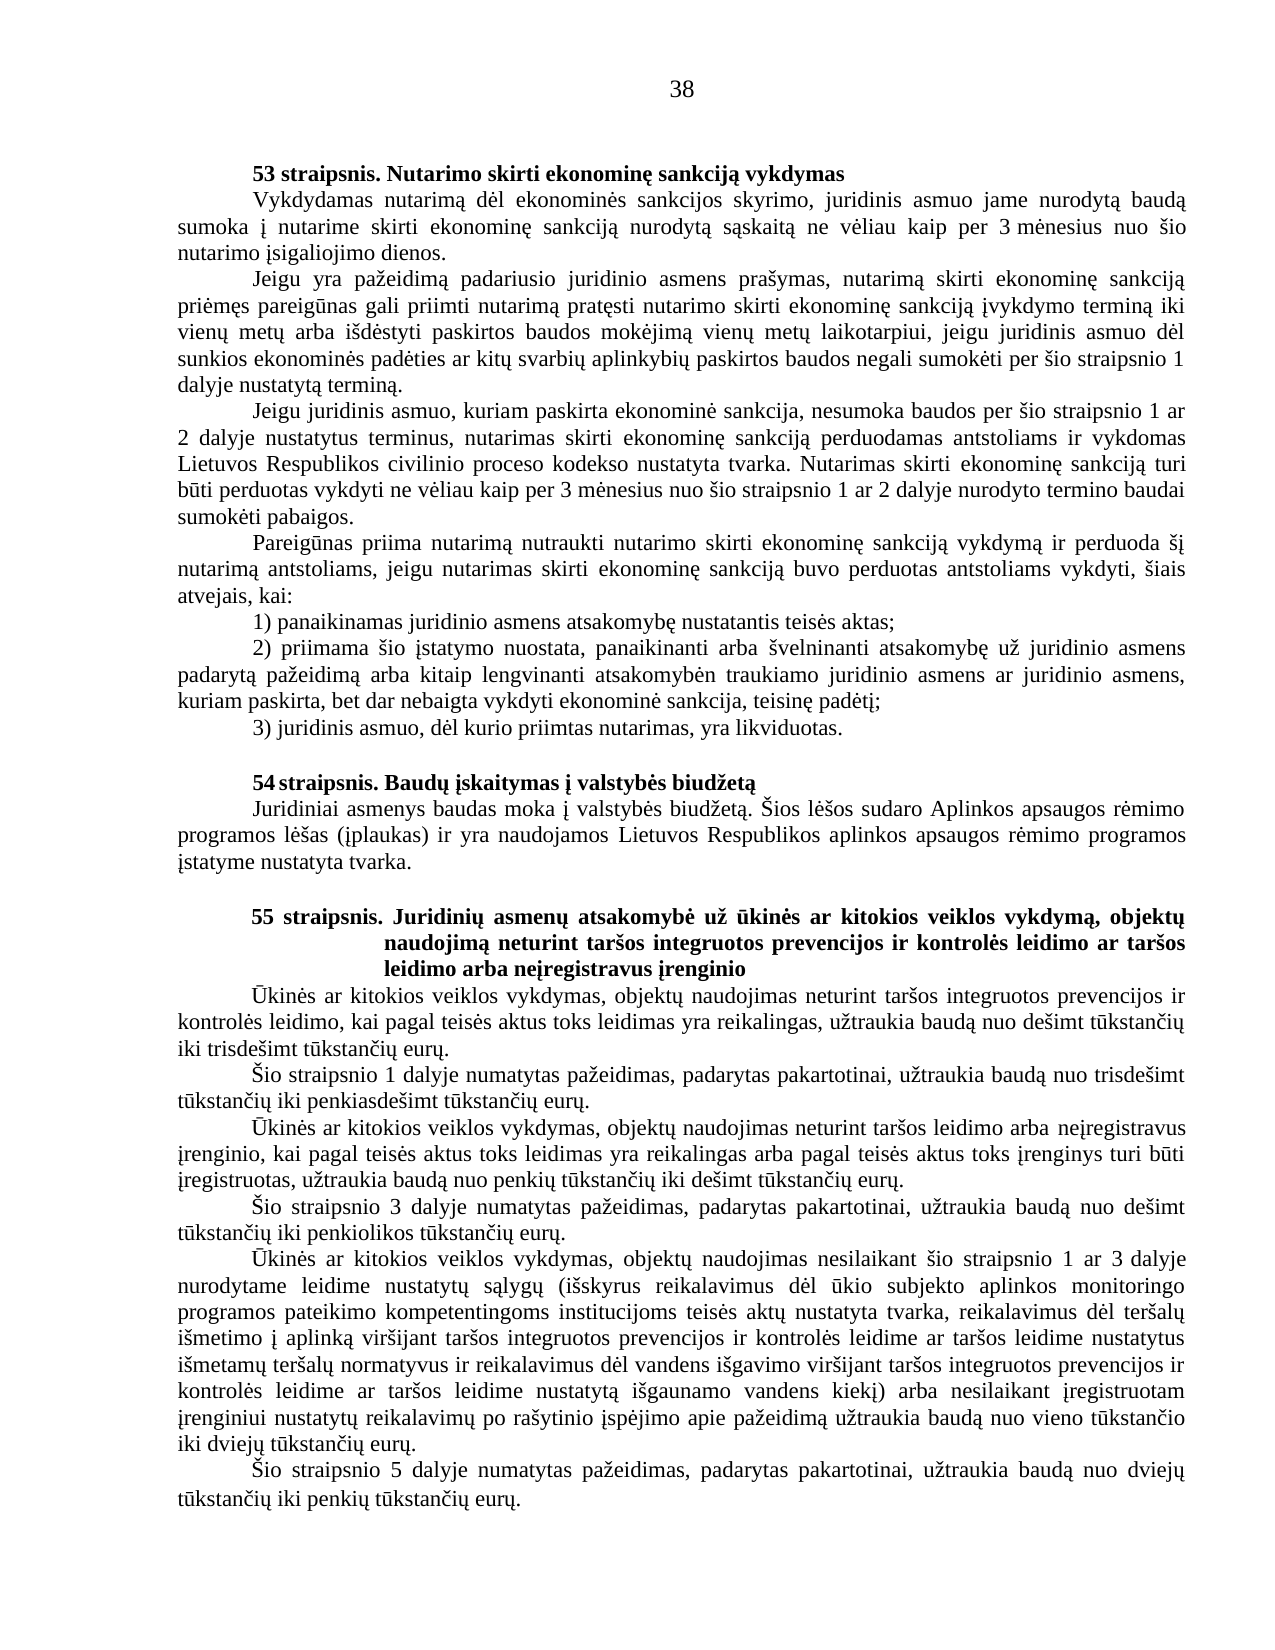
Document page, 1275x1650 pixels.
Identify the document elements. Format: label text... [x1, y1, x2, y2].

text Juridiniai asmenys baudas moka į valstybės biudžetą. Šios lėšos sudaro Aplinkos apsaugos rėmimo programos lėšas (įplaukas) ir yra naudojamos Lietuvos Respublikos aplinkos apsaugos rėmimo programos įstatyme nustatyta tvarka. [177, 795, 1186, 874]
text Ūkinės ar kitokios veiklos vykdymas, objektų naudojimas neturint taršos integruotos prevencijos ir kontrolės leidimo, kai pagal teisės aktus toks leidimas yra reikalingas, užtraukia baudą nuo dešimt tūkstančių iki trisdešimt tūkstančių eurų. [177, 982, 1186, 1061]
text 3) juridinis asmuo, dėl kurio priimtas nutarimas, yra likviduotas. [177, 713, 1186, 740]
text 55 straipsnis. Juridinių asmenų atsakomybė už ūkinės ar kitokios veiklos vykdymą, objektų naudojimą neturint taršos integruotos prevencijos ir kontrolės leidimo ar taršos leidimo arba neįregistravus įrenginio [251, 903, 1186, 982]
text Pareigūnas priima nutarimą nutraukti nutarimo skirti ekonominę sankciją vykdymą ir perduoda šį nutarimą antstoliams, jeigu nutarimas skirti ekonominę sankciją buvo perduotas antstoliams vykdyti, šiais atvejais, kai: [177, 529, 1186, 608]
text Vykdydamas nutarimą dėl ekonominės sankcijos skyrimo, juridinis asmuo jame nurodytą baudą sumoka į nutarime skirti ekonominę sankciją nurodytą sąskaitą ne vėliau kaip per 3 mėnesius nuo šio nutarimo įsigaliojimo dienos. [177, 186, 1186, 266]
text 53 straipsnis. Nutarimo skirti ekonominę sankciją vykdymas [177, 160, 1186, 186]
text Jeigu juridinis asmuo, kuriam paskirta ekonominė sankcija, nesumoka baudos per šio straipsnio 1 ar 2 dalyje nustatytus terminus, nutarimas skirti ekonominę sankciją perduodamas antstoliams ir vykdomas Lietuvos Respublikos civilinio proceso kodekso nustatyta tvarka. Nutarimas skirti ekonominę sankciją turi būti perduotas vykdyti ne vėliau kaip per 3 mėnesius nuo šio straipsnio 1 ar 2 dalyje nurodyto termino baudai sumokėti pabaigos. [177, 397, 1186, 529]
text Šio straipsnio 1 dalyje numatytas pažeidimas, padarytas pakartotinai, užtraukia baudą nuo trisdešimt tūkstančių iki penkiasdešimt tūkstančių eurų. [177, 1061, 1186, 1114]
text Šio straipsnio 5 dalyje numatytas pažeidimas, padarytas pakartotinai, užtraukia baudą nuo dviejų tūkstančių iki penkių tūkstančių eurų. [177, 1456, 1186, 1511]
text Šio straipsnio 3 dalyje numatytas pažeidimas, padarytas pakartotinai, užtraukia baudą nuo dešimt tūkstančių iki penkiolikos tūkstančių eurų. [177, 1193, 1186, 1245]
text 2) priimama šio įstatymo nuostata, panaikinanti arba švelninanti atsakomybę už juridinio asmens padarytą pažeidimą arba kitaip lengvinanti atsakomybėn traukiamo juridinio asmens ar juridinio asmens, kuriam paskirta, bet dar nebaigta vykdyti ekonominė sankcija, teisinę padėtį; [177, 634, 1186, 713]
text 54 straipsnis. Baudų įskaitymas į valstybės biudžetą [177, 769, 1186, 795]
text Jeigu yra pažeidimą padariusio juridinio asmens prašymas, nutarimą skirti ekonominę sankciją priėmęs pareigūnas gali priimti nutarimą pratęsti nutarimo skirti ekonominę sankciją įvykdymo terminą iki vienų metų arba išdėstyti paskirtos baudos mokėjimą vienų metų laikotarpiui, jeigu juridinis asmuo dėl sunkios ekonominės padėties ar kitų svarbių aplinkybių paskirtos baudos negali sumokėti per šio straipsnio 1 dalyje nustatytą terminą. [177, 266, 1186, 397]
text Ūkinės ar kitokios veiklos vykdymas, objektų naudojimas neturint taršos leidimo arba neįregistravus įrenginio, kai pagal teisės aktus toks leidimas yra reikalingas arba pagal teisės aktus toks įrenginys turi būti įregistruotas, užtraukia baudą nuo penkių tūkstančių iki dešimt tūkstančių eurų. [177, 1114, 1186, 1193]
text Ūkinės ar kitokios veiklos vykdymas, objektų naudojimas nesilaikant šio straipsnio 1 ar 3 dalyje nurodytame leidime nustatytų sąlygų (išskyrus reikalavimus dėl ūkio subjekto aplinkos monitoringo programos pateikimo kompetentingoms institucijoms teisės aktų nustatyta tvarka, reikalavimus dėl teršalų išmetimo į aplinką viršijant taršos integruotos prevencijos ir kontrolės leidime ar taršos leidime nustatytus išmetamų teršalų normatyvus ir reikalavimus dėl vandens išgavimo viršijant taršos integruotos prevencijos ir kontrolės leidime ar taršos leidime nustatytą išgaunamo vandens kiekį) arba nesilaikant įregistruotam įrenginiui nustatytų reikalavimų po rašytinio įspėjimo apie pažeidimą užtraukia baudą nuo vieno tūkstančio iki dviejų tūkstančių eurų. [177, 1245, 1186, 1456]
text 1) panaikinamas juridinio asmens atsakomybę nustatantis teisės aktas; [177, 608, 1186, 634]
